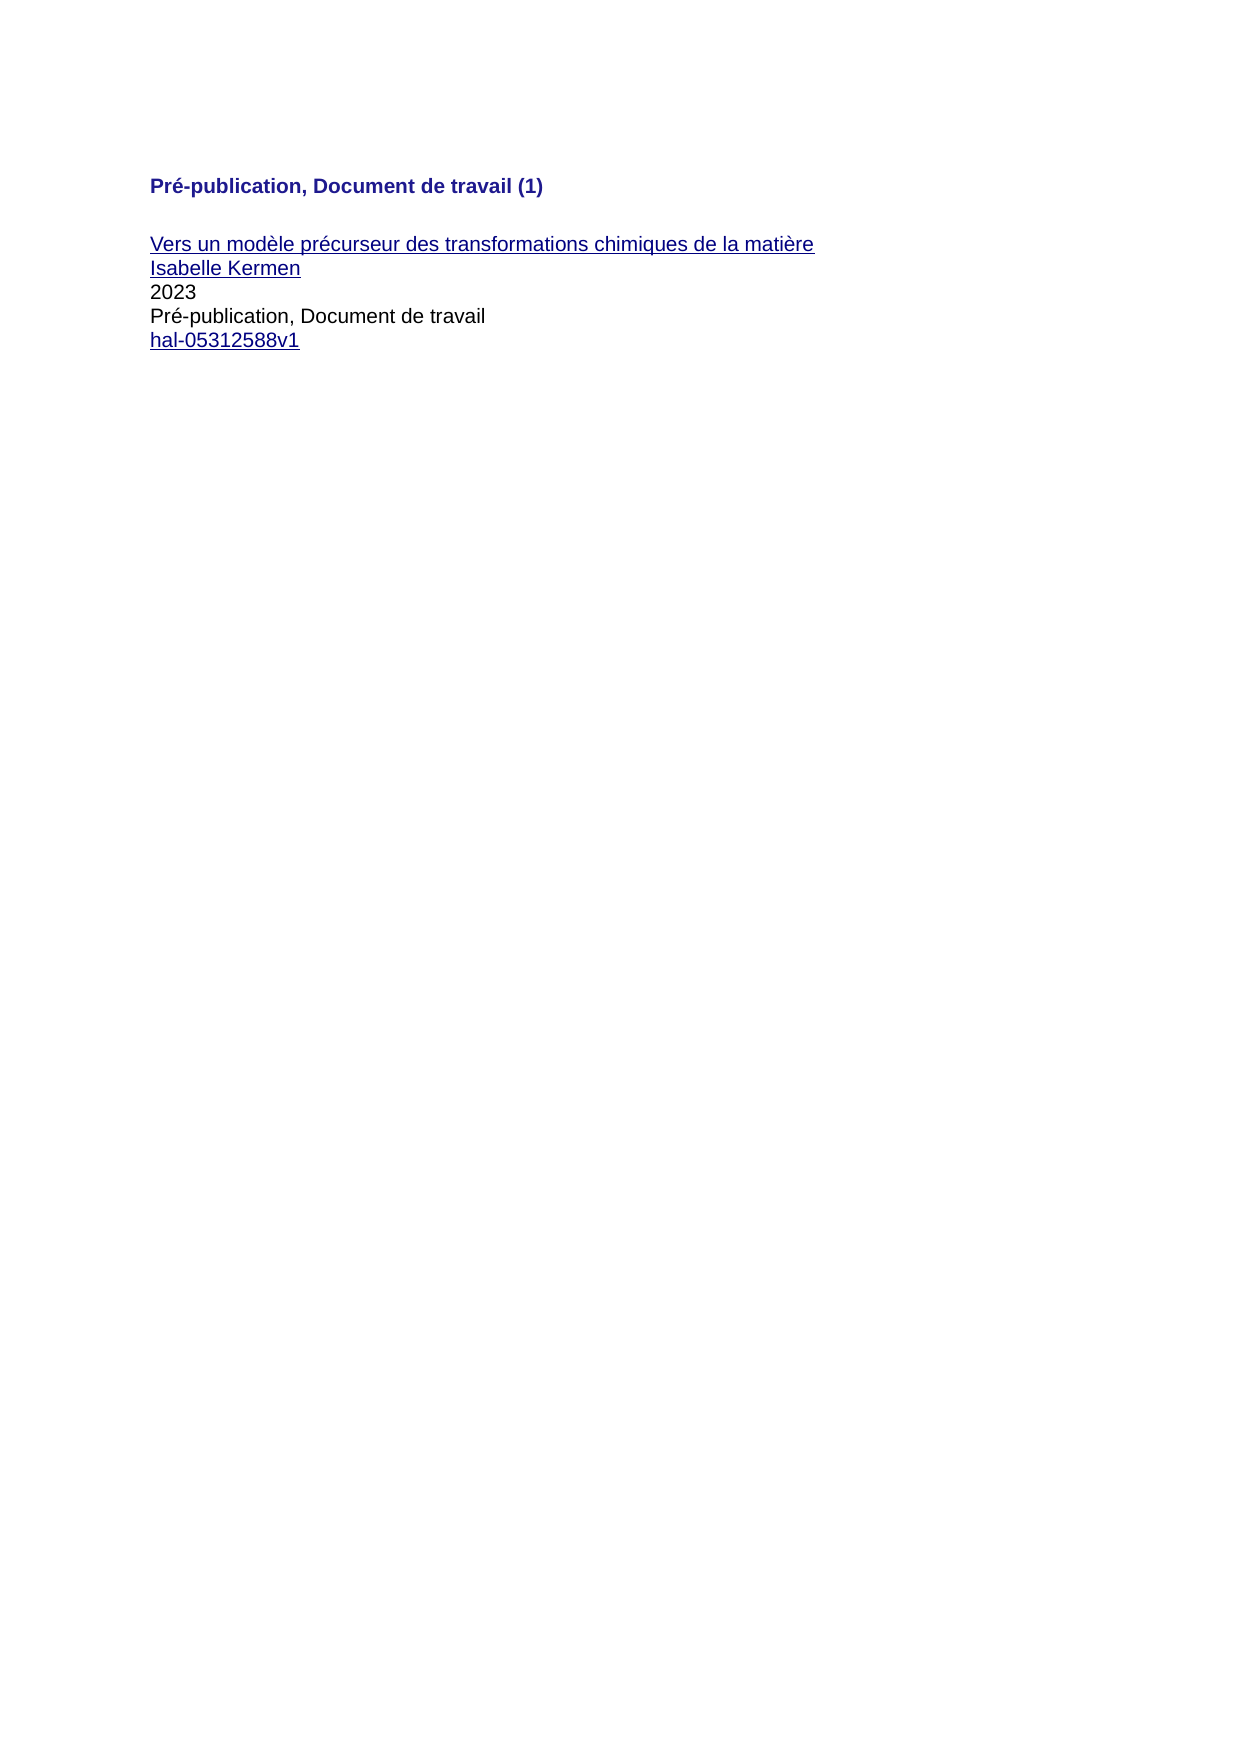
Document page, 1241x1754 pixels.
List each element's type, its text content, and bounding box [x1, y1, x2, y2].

subtitle Pré-publication, Document de travail (1) [150, 174, 1090, 198]
table_header Vers un modèle précurseur des transformations chimiques de la matière Isabelle Kermen 2023 Pré-publication, Document de travail hal-05312588v1 [150, 232, 1090, 352]
